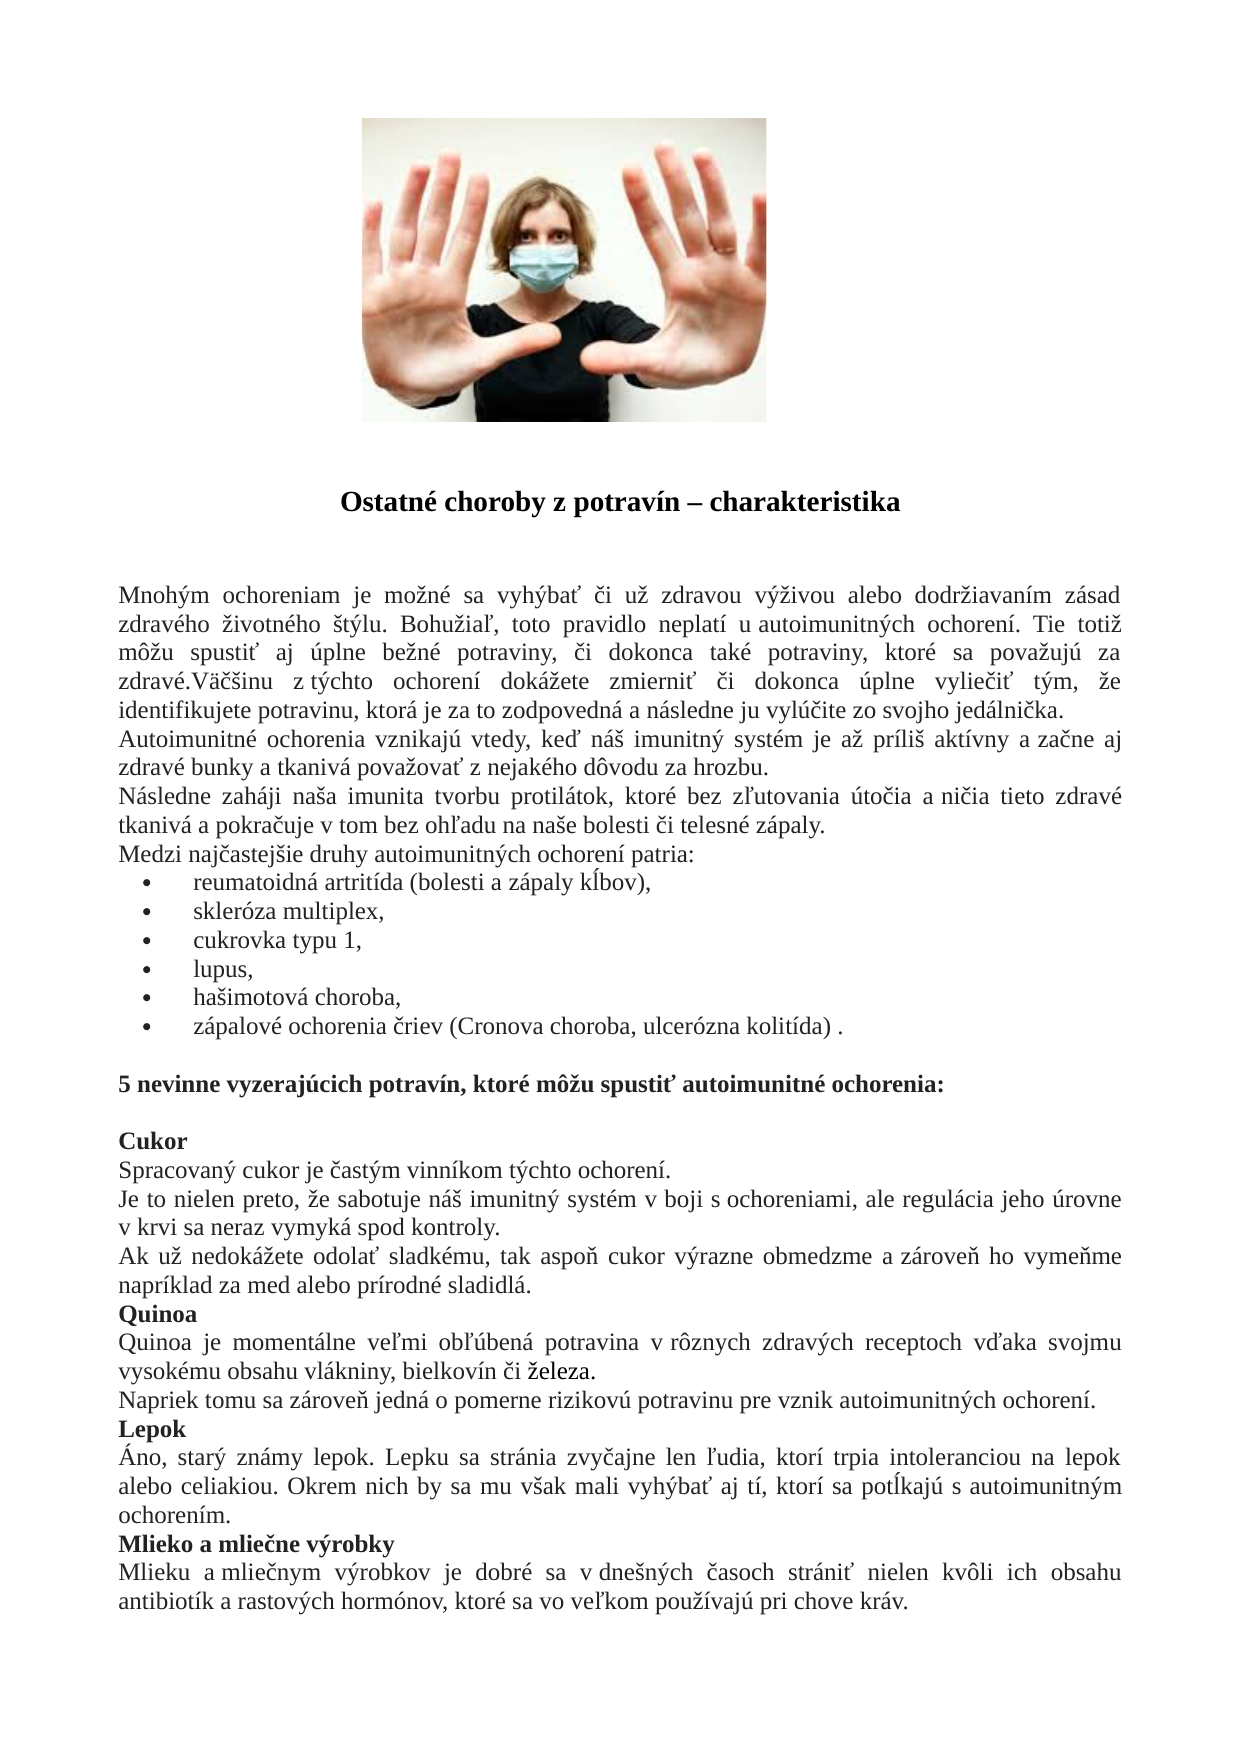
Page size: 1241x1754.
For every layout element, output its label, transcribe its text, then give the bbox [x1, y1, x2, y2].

list zápalové ochorenia čriev (Cronova choroba, ulcerózna kolitída) . [143, 1011, 1122, 1040]
text 5 nevinne vyzerajúcich potravín, ktoré môžu spustiť autoimunitné ochorenia: [118, 1069, 1122, 1097]
text Lepok [118, 1414, 1122, 1442]
text Mlieko a mliečne výrobky [118, 1529, 1122, 1557]
text Medzi najčastejšie druhy autoimunitných ochorení patria: [118, 839, 1122, 867]
text Spracovaný cukor je častým vinníkom týchto ochorení. [118, 1155, 1122, 1184]
text Mnohým ochoreniam je možné sa vyhýbať či už zdravou výživou alebo dodržiavaním zásad zdravého životného štýlu. Bohužiaľ, toto pravidlo neplatí u autoimunitných ochorení. Tie totiž môžu spustiť aj úplne bežné potraviny, či dokonca také potraviny, ktoré sa považujú za zdravé.Väčšinu z týchto ochorení dokážete zmierniť či dokonca úplne vyliečiť tým, že identifikujete potravinu, ktorá je za to zodpovedná a následne ju vylúčite zo svojho jedálnička. [118, 580, 1122, 724]
subtitle Quinoa je momentálne veľmi obľúbená potravina v rôznych zdravých receptoch vďaka svojmu vysokému obsahu vlákniny, bielkovín či železa. [118, 1327, 1122, 1385]
list cukrovka typu 1, [143, 925, 1122, 954]
list lupus, [143, 954, 1122, 982]
subtitle Quinoa [118, 1299, 1122, 1327]
list hašimotová choroba, [143, 982, 1122, 1011]
text Mlieku a mliečnym výrobkov je dobré sa v dnešných časoch strániť nielen kvôli ich obsahu antibiotík a rastových hormónov, ktoré sa vo veľkom používajú pri chove kráv. [118, 1557, 1122, 1615]
text Následne zaháji naša imunita tvorbu protilátok, ktoré bez zľutovania útočia a ničia tieto zdravé tkanivá a pokračuje v tom bez ohľadu na naše bolesti či telesné zápaly. [118, 781, 1122, 839]
subtitle Cukor [118, 1126, 1122, 1155]
text Ostatné choroby z potravín – charakteristika [118, 484, 1122, 518]
text Autoimunitné ochorenia vznikajú vtedy, keď náš imunitný systém je až príliš aktívny a začne aj zdravé bunky a tkanivá považovať z nejakého dôvodu za hrozbu. [118, 724, 1122, 781]
text Áno, starý známy lepok. Lepku sa stránia zvyčajne len ľudia, ktorí trpia intoleranciou na lepok alebo celiakiou. Okrem nich by sa mu však mali vyhýbať aj tí, ktorí sa potĺkajú s autoimunitným ochorením. [118, 1442, 1122, 1529]
picture [361, 118, 767, 422]
text Napriek tomu sa zároveň jedná o pomerne rizikovú potravinu pre vznik autoimunitných ochorení. [118, 1385, 1122, 1414]
list reumatoidná artritída (bolesti a zápaly kĺbov), [143, 867, 1122, 896]
text Je to nielen preto, že sabotuje náš imunitný systém v boji s ochoreniami, ale regulácia jeho úrovne v krvi sa neraz vymyká spod kontroly. [118, 1184, 1122, 1241]
text Ak už nedokážete odolať sladkému, tak aspoň cukor výrazne obmedzme a zároveň ho vymeňme napríklad za med alebo prírodné sladidlá. [118, 1241, 1122, 1299]
list skleróza multiplex, [143, 896, 1122, 925]
